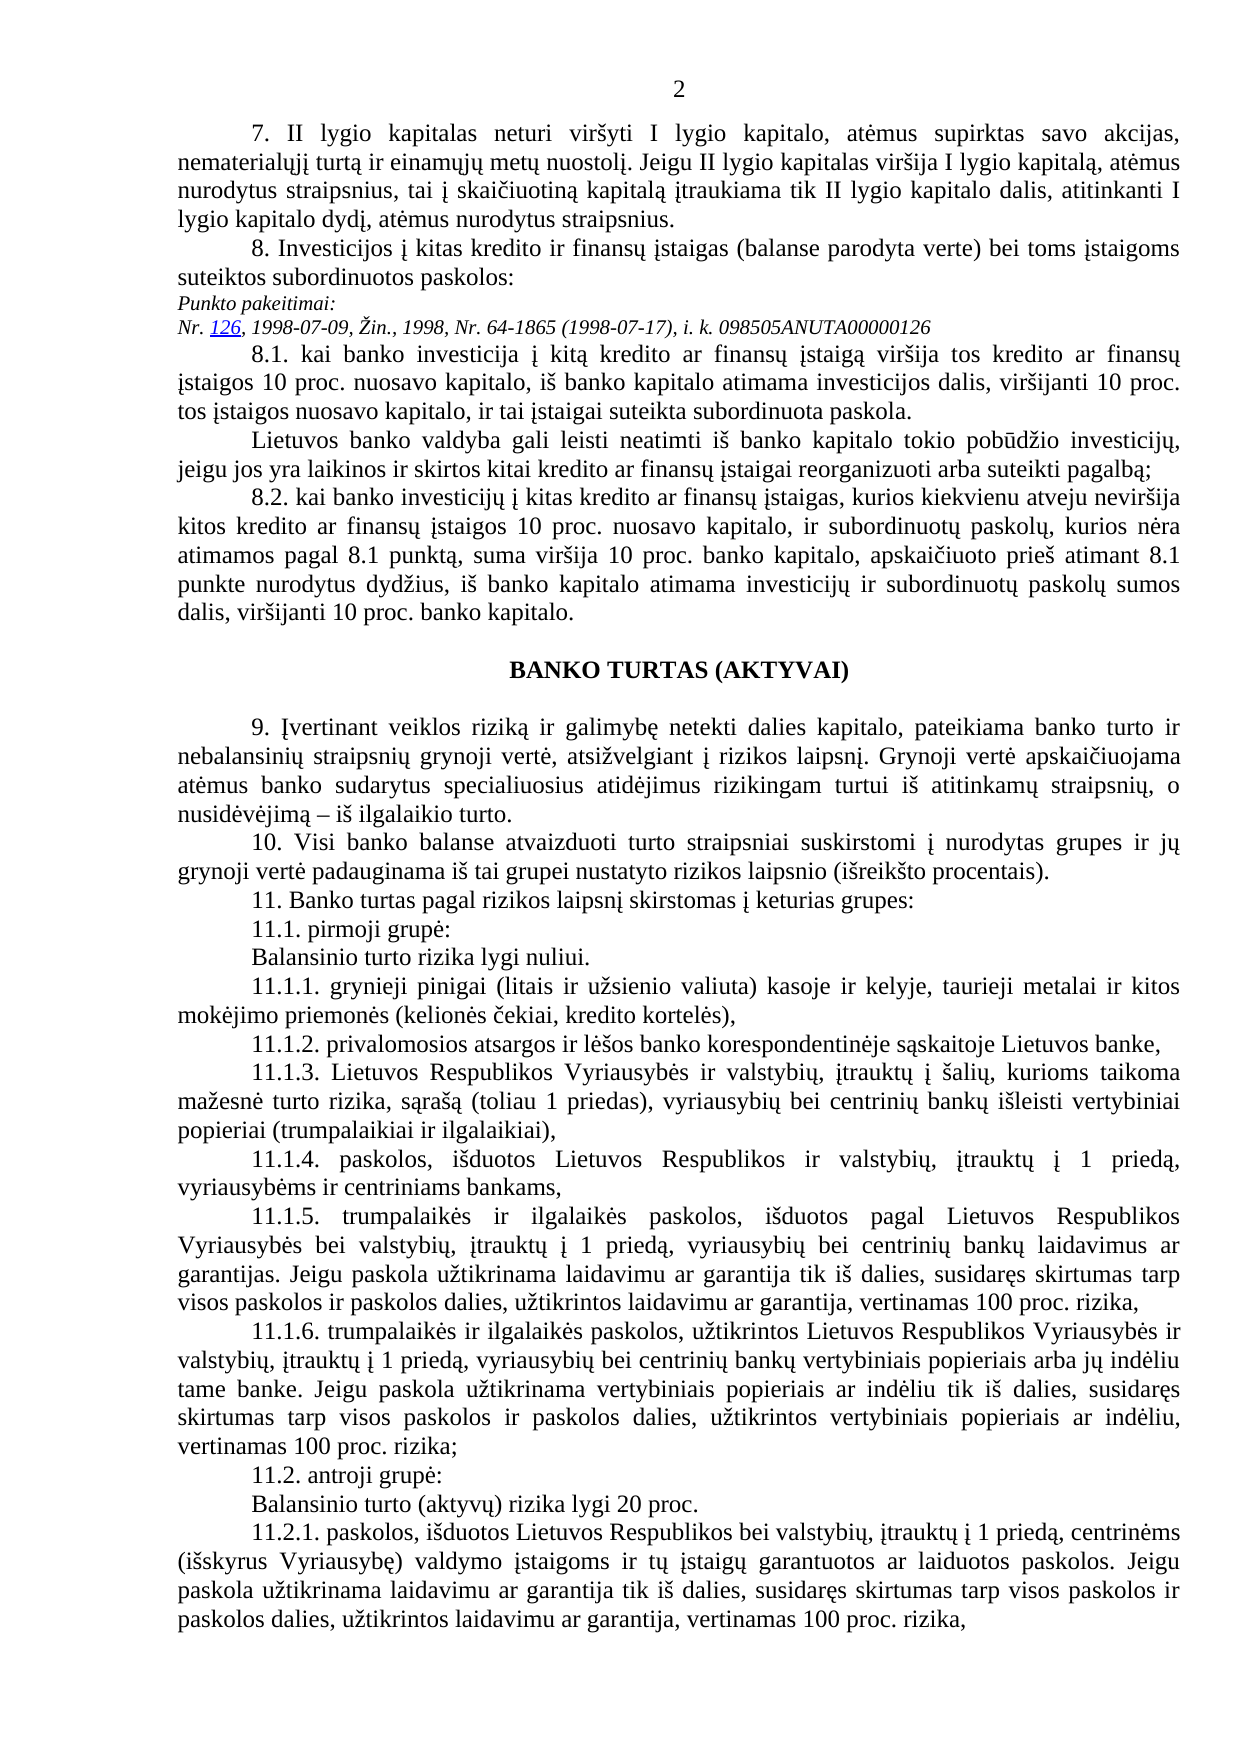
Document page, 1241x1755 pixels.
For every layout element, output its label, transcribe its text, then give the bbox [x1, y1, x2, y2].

text Lietuvos banko valdyba gali leisti neatimti iš banko kapitalo tokio pobūdžio investicijų, jeigu jos yra laikinos ir skirtos kitai kredito ar finansų įstaigai reorganizuoti arba suteikti pagalbą; [177, 425, 1181, 482]
text Balansinio turto rizika lygi nuliui. [177, 942, 1181, 971]
text 11. Banko turtas pagal rizikos laipsnį skirstomas į keturias grupes: [177, 885, 1181, 914]
text 11.1.5. trumpalaikės ir ilgalaikės paskolos, išduotos pagal Lietuvos Respublikos Vyriausybės bei valstybių, įtrauktų į 1 priedą, vyriausybių bei centrinių bankų laidavimus ar garantijas. Jeigu paskola užtikrinama laidavimu ar garantija tik iš dalies, susidaręs skirtumas tarp visos paskolos ir paskolos dalies, užtikrintos laidavimu ar garantija, vertinamas 100 proc. rizika, [177, 1201, 1181, 1316]
text 8.1. kai banko investicija į kitą kredito ar finansų įstaigą viršija tos kredito ar finansų įstaigos 10 proc. nuosavo kapitalo, iš banko kapitalo atimama investicijos dalis, viršijanti 10 proc. tos įstaigos nuosavo kapitalo, ir tai įstaigai suteikta subordinuota paskola. [177, 339, 1181, 425]
text 11.1.2. privalomosios atsargos ir lėšos banko korespondentinėje sąskaitoje Lietuvos banke, [177, 1029, 1181, 1057]
text 8. Investicijos į kitas kredito ir finansų įstaigas (balanse parodyta verte) bei toms įstaigoms suteiktos subordinuotos paskolos: [177, 233, 1181, 291]
text Punkto pakeitimai: [177, 291, 1181, 315]
text 11.2.1. paskolos, išduotos Lietuvos Respublikos bei valstybių, įtrauktų į 1 priedą, centrinėms (išskyrus Vyriausybę) valdymo įstaigoms ir tų įstaigų garantuotos ar laiduotos paskolos. Jeigu paskola užtikrinama laidavimu ar garantija tik iš dalies, susidaręs skirtumas tarp visos paskolos ir paskolos dalies, užtikrintos laidavimu ar garantija, vertinamas 100 proc. rizika, [177, 1517, 1181, 1632]
text Balansinio turto (aktyvų) rizika lygi 20 proc. [177, 1489, 1181, 1517]
text 11.1. pirmoji grupė: [177, 914, 1181, 942]
text 9. Įvertinant veiklos riziką ir galimybę netekti dalies kapitalo, pateikiama banko turto ir nebalansinių straipsnių grynoji vertė, atsižvelgiant į rizikos laipsnį. Grynoji vertė apskaičiuojama atėmus banko sudarytus specialiuosius atidėjimus rizikingam turtui iš atitinkamų straipsnių, o nusidėvėjimą – iš ilgalaikio turto. [177, 712, 1181, 827]
text BANKO TURTAS (AKTYVAI) [177, 655, 1181, 684]
text 11.1.3. Lietuvos Respublikos Vyriausybės ir valstybių, įtrauktų į šalių, kurioms taikoma mažesnė turto rizika, sąrašą (toliau 1 priedas), vyriausybių bei centrinių bankų išleisti vertybiniai popieriai (trumpalaikiai ir ilgalaikiai), [177, 1057, 1181, 1144]
text 10. Visi banko balanse atvaizduoti turto straipsniai suskirstomi į nurodytas grupes ir jų grynoji vertė padauginama iš tai grupei nustatyto rizikos laipsnio (išreikšto procentais). [177, 827, 1181, 885]
text 8.2. kai banko investicijų į kitas kredito ar finansų įstaigas, kurios kiekvienu atveju neviršija kitos kredito ar finansų įstaigos 10 proc. nuosavo kapitalo, ir subordinuotų paskolų, kurios nėra atimamos pagal 8.1 punktą, suma viršija 10 proc. banko kapitalo, apskaičiuoto prieš atimant 8.1 punkte nurodytus dydžius, iš banko kapitalo atimama investicijų ir subordinuotų paskolų sumos dalis, viršijanti 10 proc. banko kapitalo. [177, 482, 1181, 626]
text 11.1.1. grynieji pinigai (litais ir užsienio valiuta) kasoje ir kelyje, taurieji metalai ir kitos mokėjimo priemonės (kelionės čekiai, kredito kortelės), [177, 971, 1181, 1029]
text Nr. 126, 1998-07-09, Žin., 1998, Nr. 64-1865 (1998-07-17), i. k. 098505ANUTA00000126 [177, 315, 1181, 339]
text 7. II lygio kapitalas neturi viršyti I lygio kapitalo, atėmus supirktas savo akcijas, nematerialųjį turtą ir einamųjų metų nuostolį. Jeigu II lygio kapitalas viršija I lygio kapitalą, atėmus nurodytus straipsnius, tai į skaičiuotiną kapitalą įtraukiama tik II lygio kapitalo dalis, atitinkanti I lygio kapitalo dydį, atėmus nurodytus straipsnius. [177, 118, 1181, 233]
text 11.1.4. paskolos, išduotos Lietuvos Respublikos ir valstybių, įtrauktų į 1 priedą, vyriausybėms ir centriniams bankams, [177, 1144, 1181, 1201]
text 11.1.6. trumpalaikės ir ilgalaikės paskolos, užtikrintos Lietuvos Respublikos Vyriausybės ir valstybių, įtrauktų į 1 priedą, vyriausybių bei centrinių bankų vertybiniais popieriais arba jų indėliu tame banke. Jeigu paskola užtikrinama vertybiniais popieriais ar indėliu tik iš dalies, susidaręs skirtumas tarp visos paskolos ir paskolos dalies, užtikrintos vertybiniais popieriais ar indėliu, vertinamas 100 proc. rizika; [177, 1316, 1181, 1460]
text 11.2. antroji grupė: [177, 1460, 1181, 1489]
